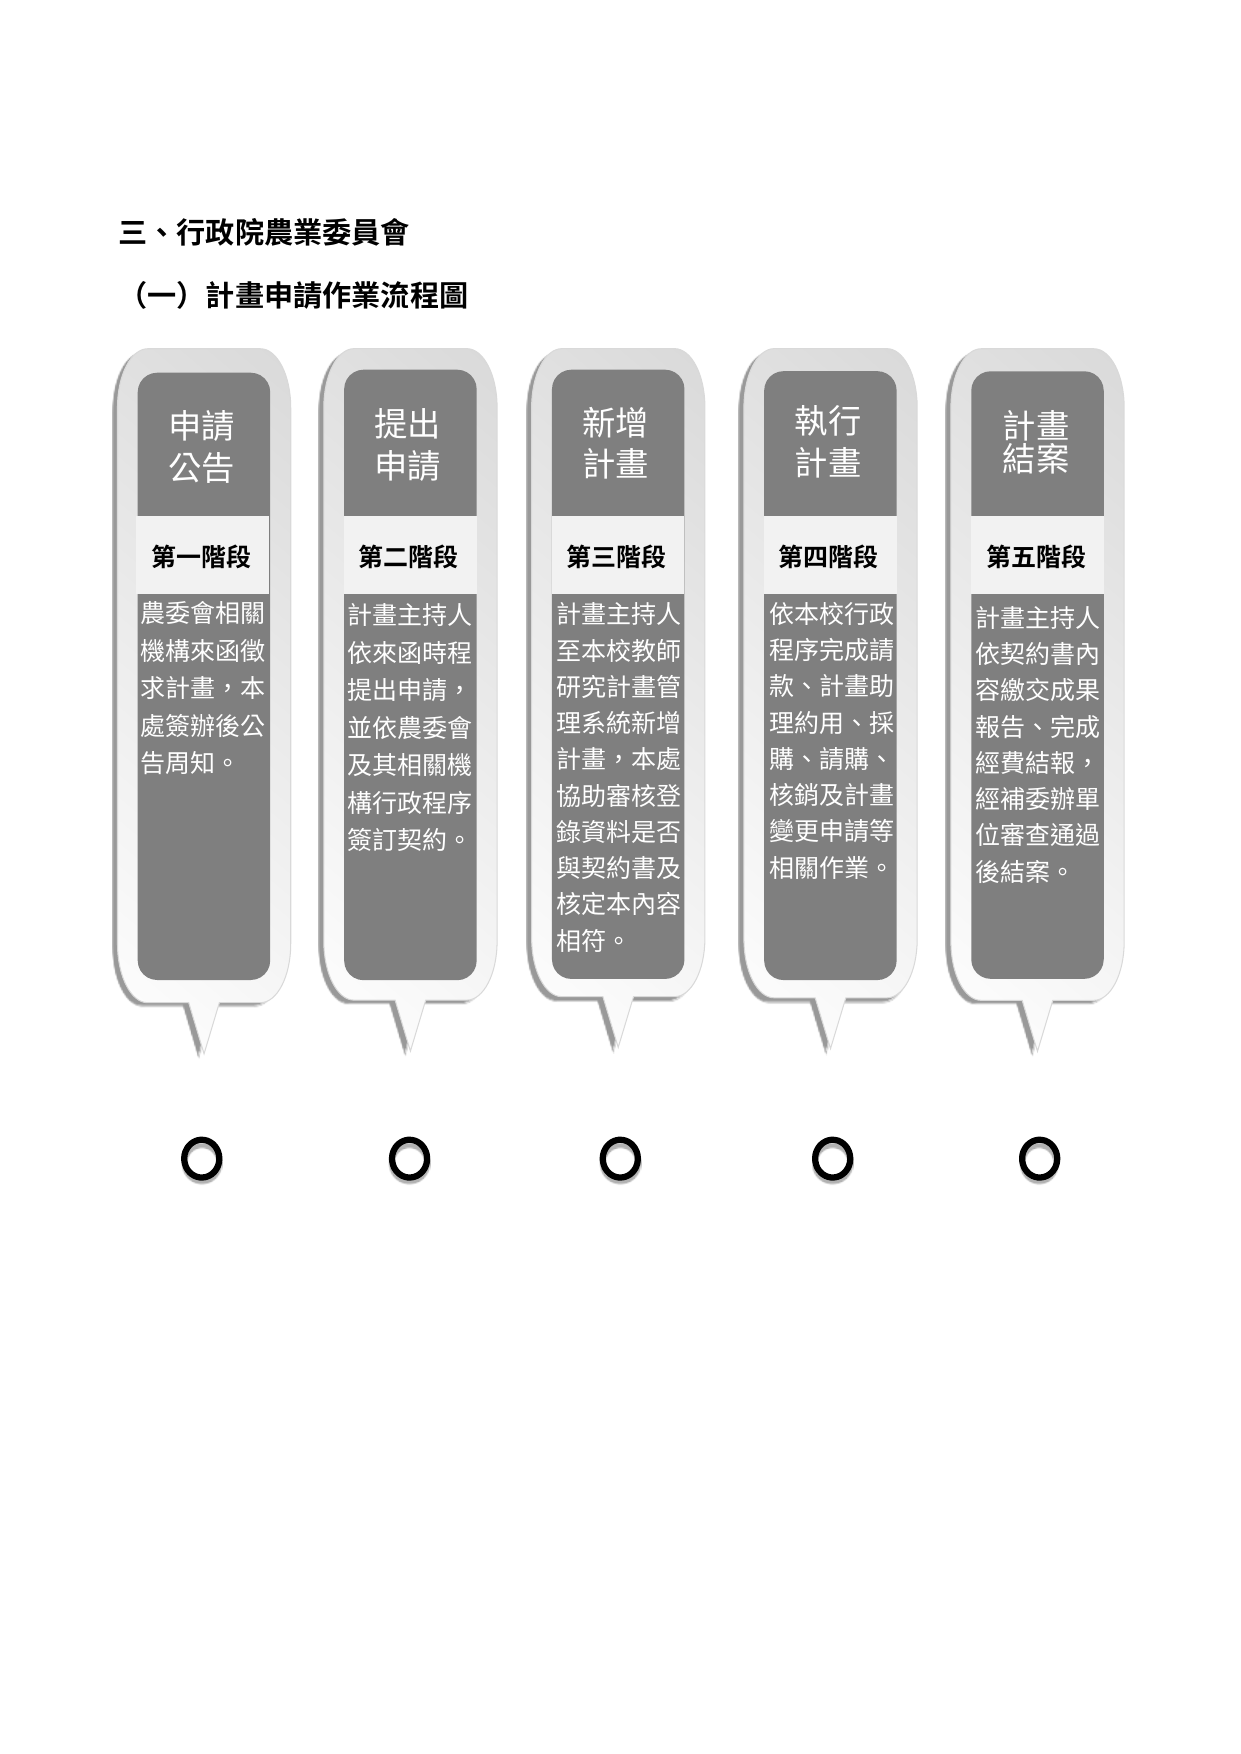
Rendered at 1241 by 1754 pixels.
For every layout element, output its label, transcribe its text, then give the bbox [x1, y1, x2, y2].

text 三、行政院農業委員會 [118, 189, 1122, 252]
text （一）計畫申請作業流程圖 [118, 252, 1122, 314]
